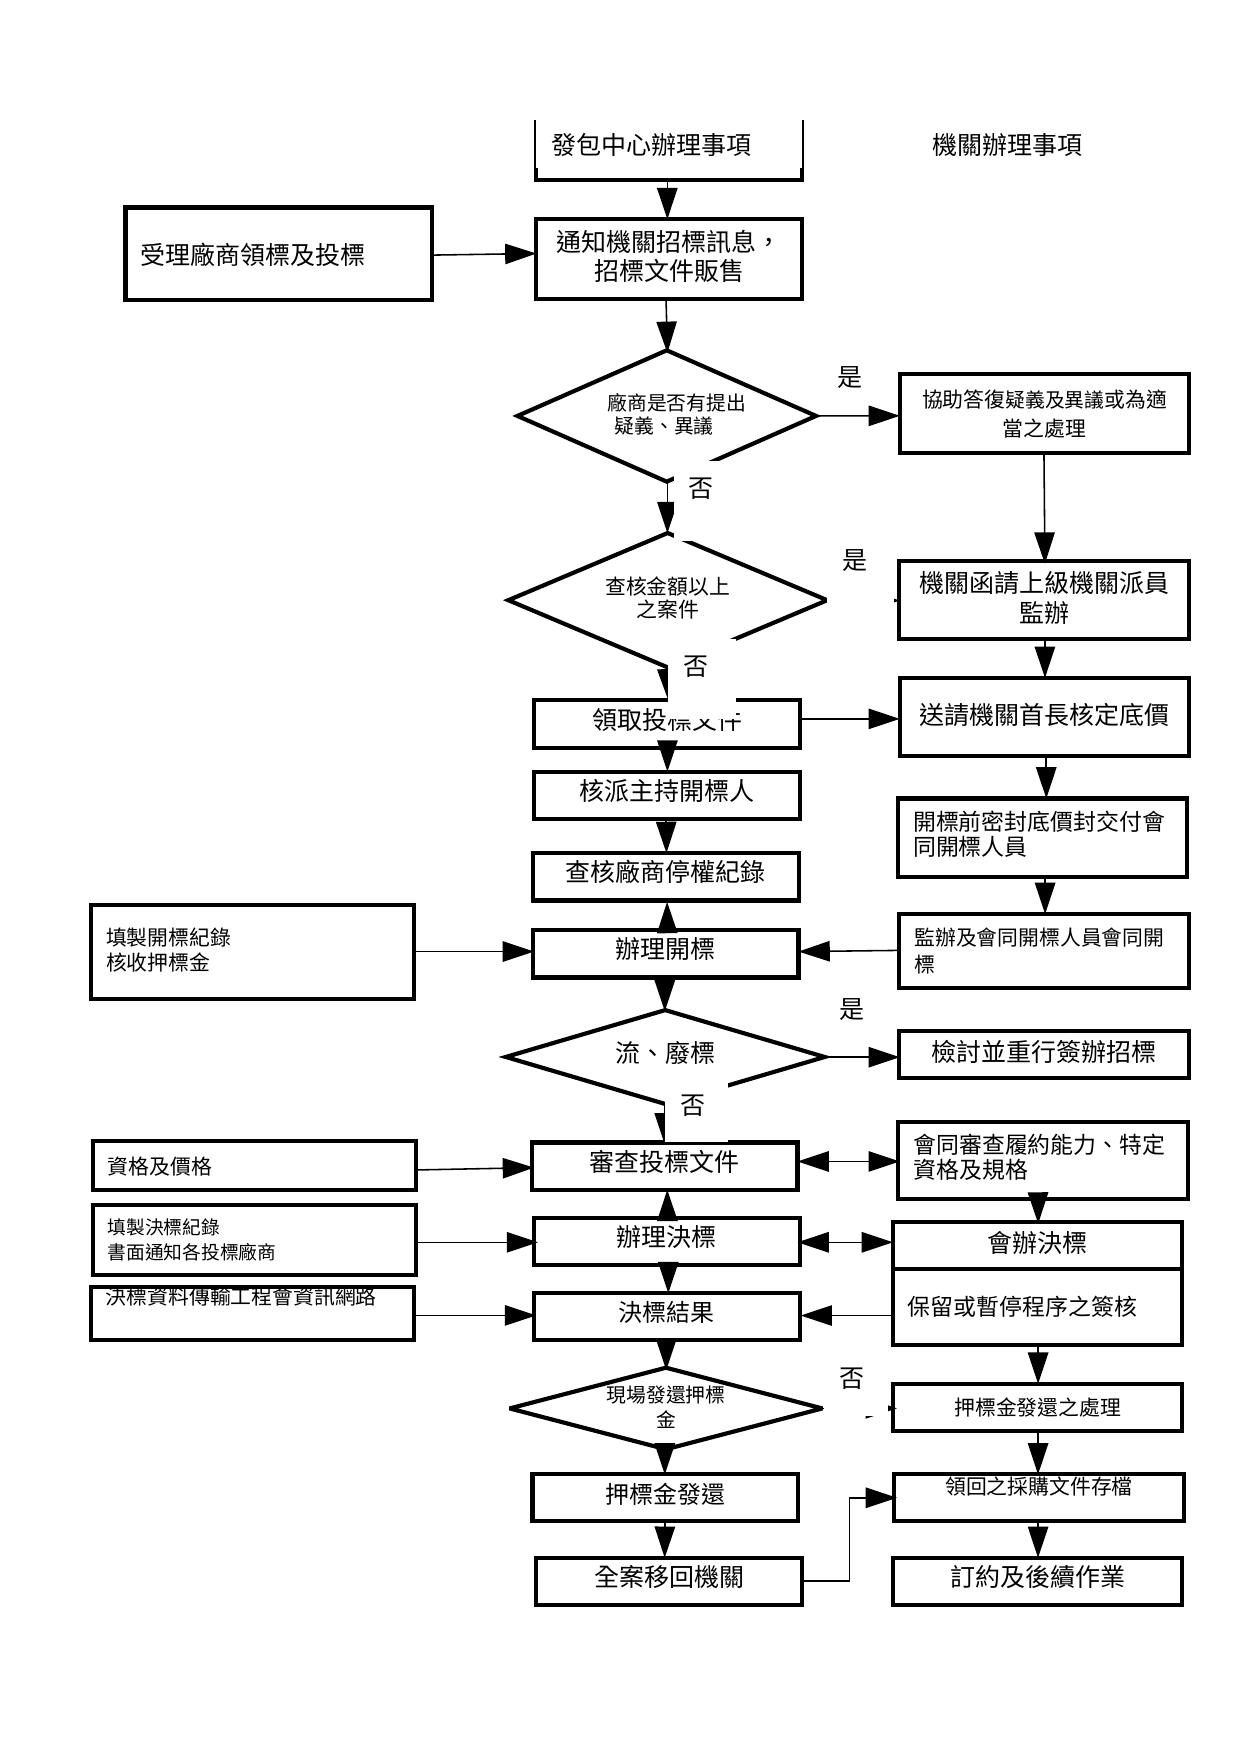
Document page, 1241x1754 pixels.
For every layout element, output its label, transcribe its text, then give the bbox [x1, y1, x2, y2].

text 否 [683, 647, 721, 683]
text 是 [837, 358, 874, 394]
text 是 [842, 541, 879, 577]
text 發包中心辦理事項 [551, 126, 787, 161]
text 是 [839, 990, 873, 1026]
text 否 [689, 469, 714, 505]
text 機關辦理事項 [933, 126, 1151, 161]
text 否 [839, 1359, 873, 1395]
text 否 [680, 1086, 713, 1122]
